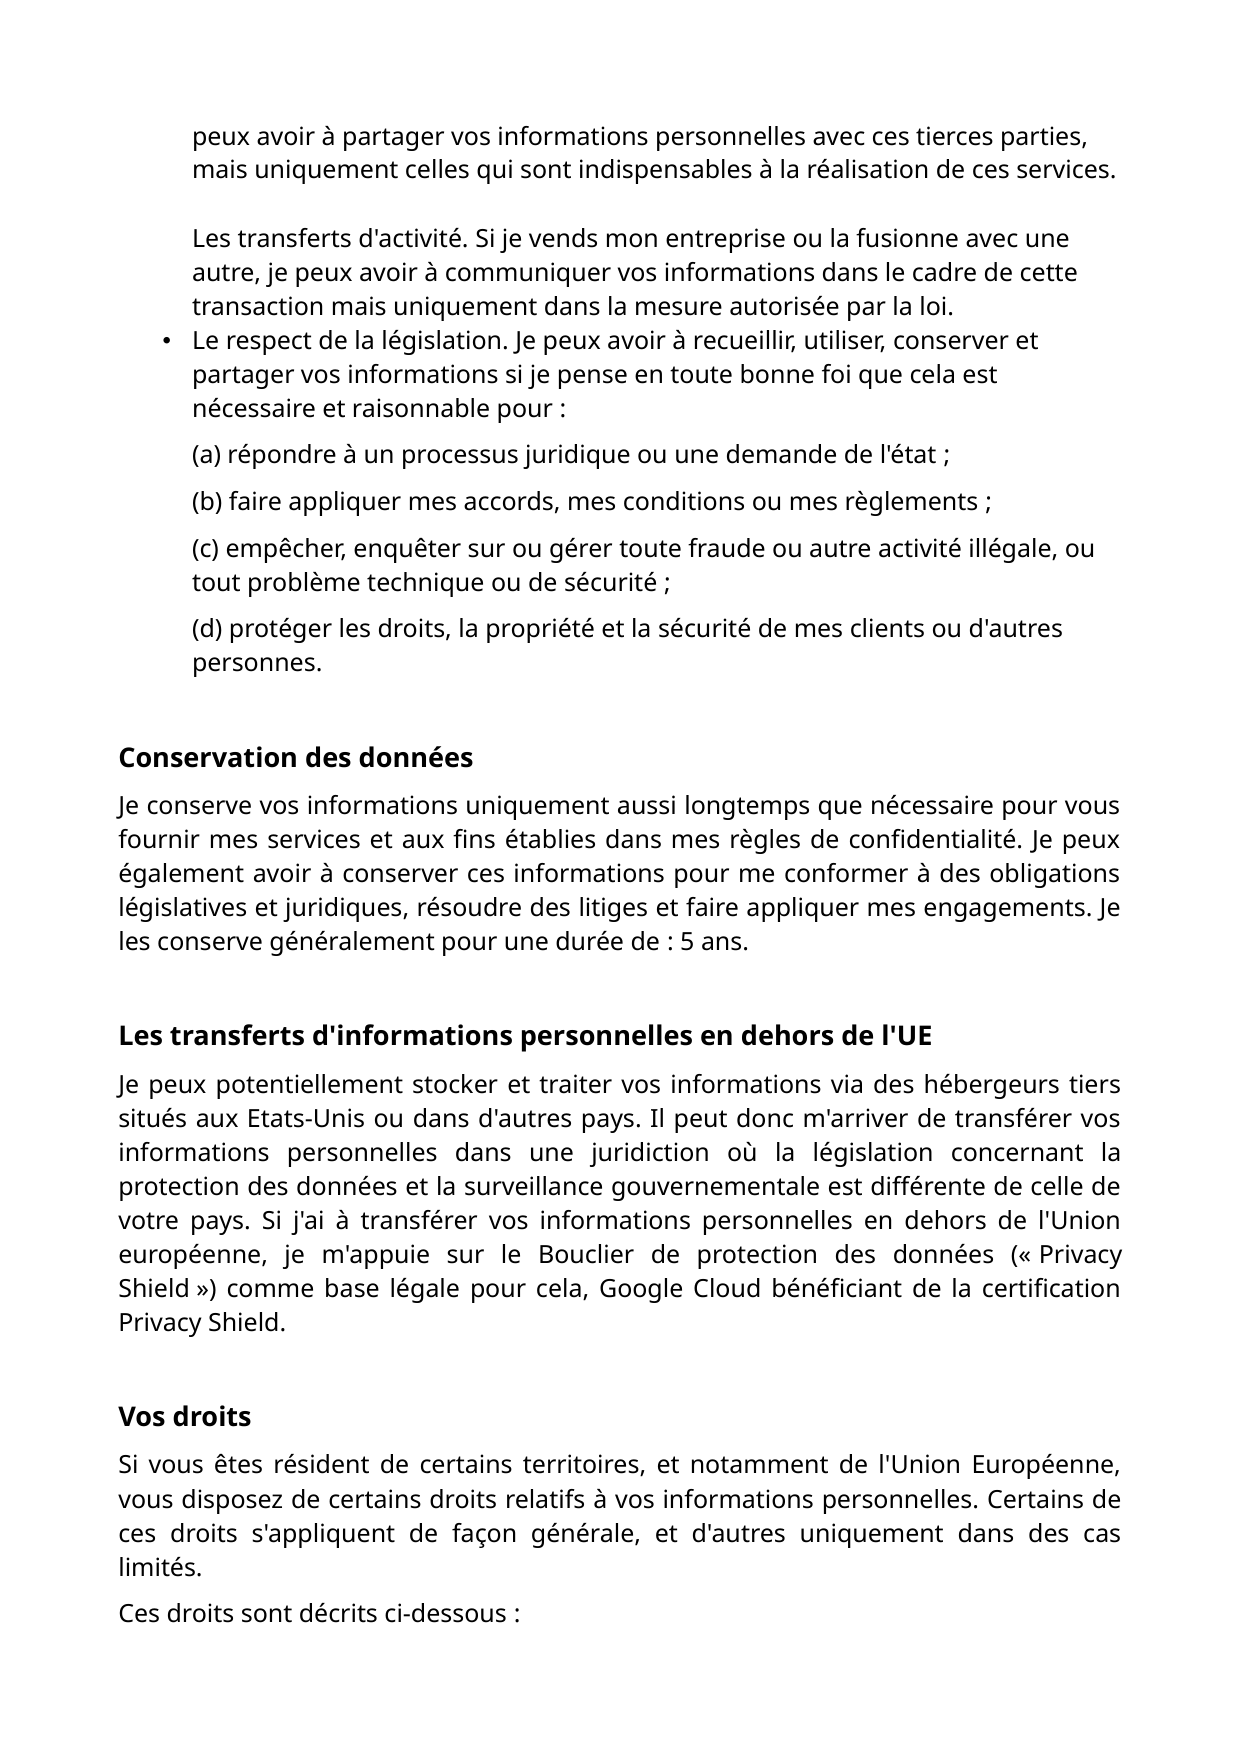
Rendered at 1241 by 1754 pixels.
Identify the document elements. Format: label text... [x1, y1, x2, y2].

text Je conserve vos informations uniquement aussi longtemps que nécessaire pour vous fournir mes services et aux fins établies dans mes règles de confidentialité. Je peux également avoir à conserver ces informations pour me conformer à des obligations législatives et juridiques, résoudre des litiges et faire appliquer mes engagements. Je les conserve généralement pour une durée de : 5 ans. [118, 787, 1122, 958]
list (c) empêcher, enquêter sur ou gérer toute fraude ou autre activité illégale, ou tout problème technique ou de sécurité ; [162, 530, 1122, 598]
list (d) protéger les droits, la propriété et la sécurité de mes clients ou d'autres personnes. [162, 611, 1122, 679]
list (a) répondre à un processus juridique ou une demande de l'état ; [162, 437, 1122, 471]
list (b) faire appliquer mes accords, mes conditions ou mes règlements ; [162, 484, 1122, 518]
text Je peux potentiellement stocker et traiter vos informations via des hébergeurs tiers situés aux Etats-Unis ou dans d'autres pays. Il peut donc m'arriver de transférer vos informations personnelles dans une juridiction où la législation concernant la protection des données et la surveillance gouvernementale est différente de celle de votre pays. Si j'ai à transférer vos informations personnelles en dehors de l'Union européenne, je m'appuie sur le Bouclier de protection des données (« Privacy Shield ») comme base légale pour cela, Google Cloud bénéficiant de la certification Privacy Shield. [118, 1066, 1122, 1339]
text Ces droits sont décrits ci-dessous : [118, 1596, 1122, 1630]
text Les transferts d'informations personnelles en dehors de l'UE [118, 1017, 1122, 1054]
text Conservation des données [118, 738, 1122, 775]
text Si vous êtes résident de certains territoires, et notamment de l'Union Européenne, vous disposez de certains droits relatifs à vos informations personnelles. Certains de ces droits s'appliquent de façon générale, et d'autres uniquement dans des cas limités. [118, 1447, 1122, 1583]
text Vos droits [118, 1398, 1122, 1435]
list Le respect de la législation. Je peux avoir à recueillir, utiliser, conserver et partager vos informations si je pense en toute bonne foi que cela est nécessaire et raisonnable pour : [162, 322, 1122, 425]
list peux avoir à partager vos informations personnelles avec ces tierces parties, mais uniquement celles qui sont indispensables à la réalisation de ces services. Les transferts d'activité. Si je vends mon entreprise ou la fusionne avec une autre, je peux avoir à communiquer vos informations dans le cadre de cette transaction mais uniquement dans la mesure autorisée par la loi. [162, 118, 1122, 322]
